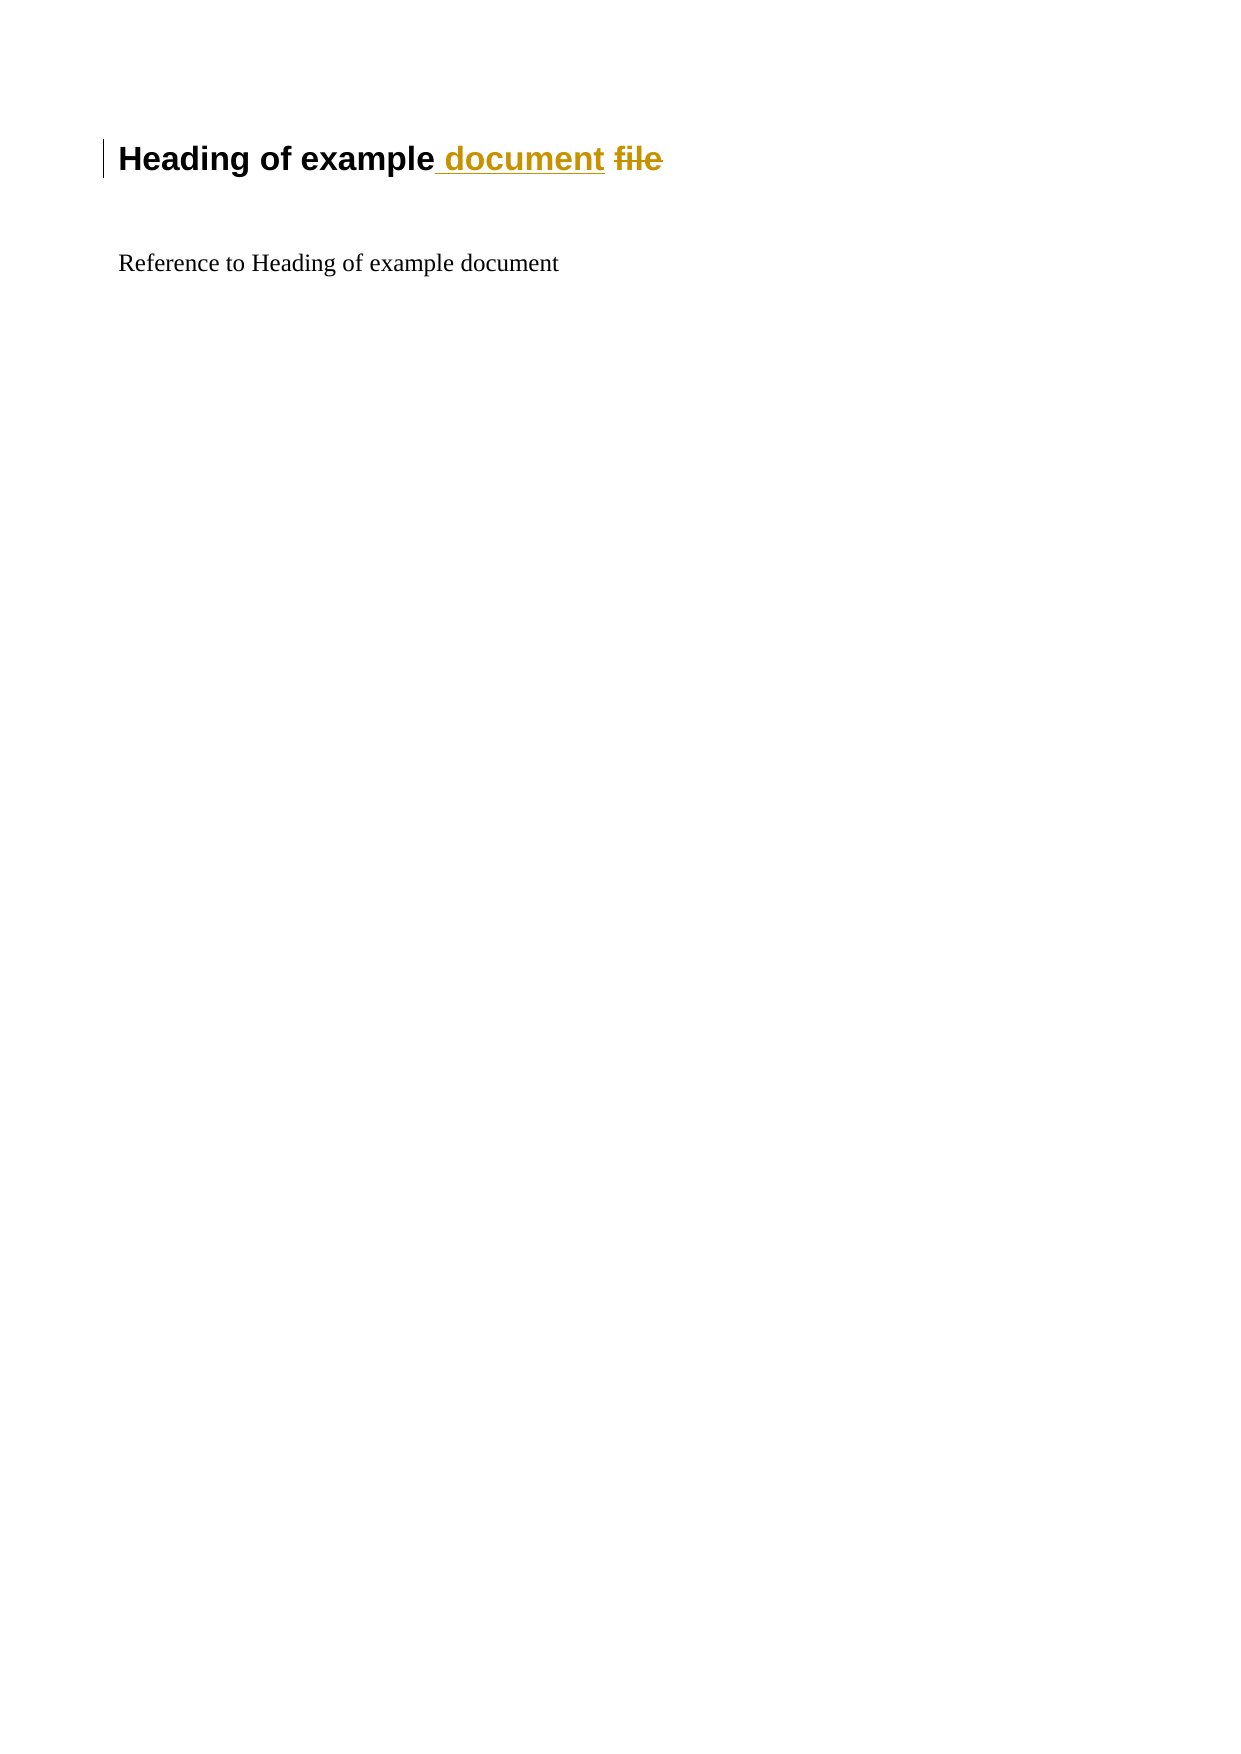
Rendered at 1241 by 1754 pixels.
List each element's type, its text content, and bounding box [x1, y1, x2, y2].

subtitle Heading of example document [118, 139, 1122, 178]
text Reference to Heading of example document file [118, 248, 1122, 276]
